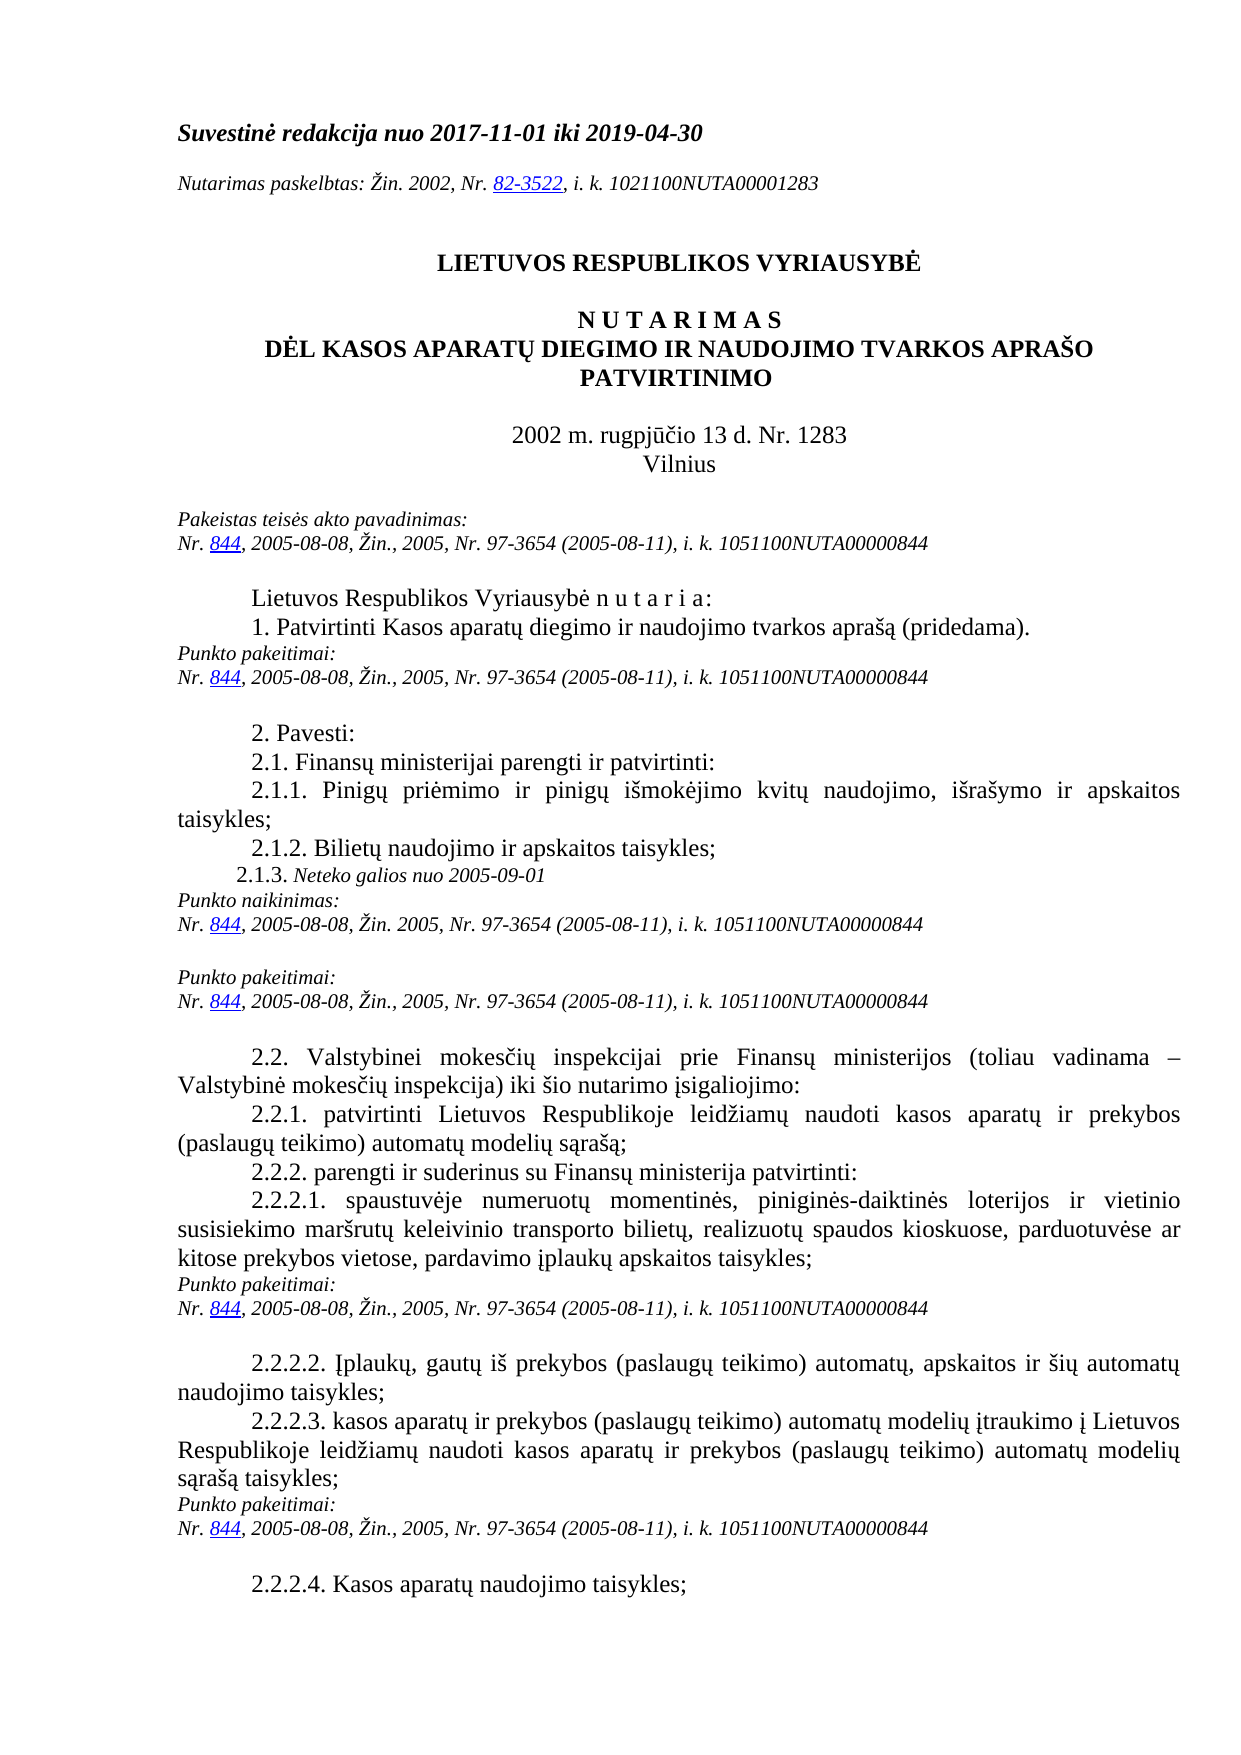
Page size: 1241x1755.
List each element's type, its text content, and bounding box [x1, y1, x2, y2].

text Punkto naikinimas: [177, 888, 1181, 912]
text Punkto pakeitimai: [177, 1272, 1181, 1296]
text 2.2.2.1. spaustuvėje numeruotų momentinės, piniginės-daiktinės loterijos ir vietinio susisiekimo maršrutų keleivinio transporto bilietų, realizuotų spaudos kioskuose, parduotuvėse ar kitose prekybos vietose, pardavimo įplaukų apskaitos taisykles; [177, 1185, 1181, 1272]
text Nutarimas paskelbtas: Žin. 2002, Nr. 82-3522, i. k. 1021100NUTA00001283 [177, 171, 1181, 195]
text Punkto pakeitimai: [177, 1492, 1181, 1516]
text Suvestinė redakcija nuo 2017-11-01 iki 2019-04-30 [177, 118, 1181, 147]
text 2.1.3. Neteko galios nuo 2005-09-01 [177, 862, 1181, 888]
text Nr. 844, 2005-08-08, Žin., 2005, Nr. 97-3654 (2005-08-11), i. k. 1051100NUTA00000844 [177, 1296, 1181, 1320]
text Punkto pakeitimai: [177, 641, 1181, 665]
text 2. Pavesti: [177, 718, 1181, 747]
text 2.2. Valstybinei mokesčių inspekcijai prie Finansų ministerijos (toliau vadinama – Valstybinė mokesčių inspekcija) iki šio nutarimo įsigaliojimo: [177, 1042, 1181, 1099]
text Nr. 844, 2005-08-08, Žin., 2005, Nr. 97-3654 (2005-08-11), i. k. 1051100NUTA00000844 [177, 989, 1181, 1013]
text DĖL KASOS APARATŲ DIEGIMO IR NAUDOJIMO TVARKOS APRAŠO PATVIRTINIMO [177, 334, 1181, 392]
text 2.2.1. patvirtinti Lietuvos Respublikoje leidžiamų naudoti kasos aparatų ir prekybos (paslaugų teikimo) automatų modelių sąrašą; [177, 1099, 1181, 1157]
text 2.1.2. Bilietų naudojimo ir apskaitos taisykles; [177, 833, 1181, 862]
text 2002 m. rugpjūčio 13 d. Nr. 1283 [177, 420, 1181, 449]
text 2.2.2. parengti ir suderinus su Finansų ministerija patvirtinti: [177, 1157, 1181, 1185]
text Nr. 844, 2005-08-08, Žin., 2005, Nr. 97-3654 (2005-08-11), i. k. 1051100NUTA00000844 [177, 1516, 1181, 1540]
text Pakeistas teisės akto pavadinimas: [177, 507, 1181, 531]
text Nr. 844, 2005-08-08, Žin. 2005, Nr. 97-3654 (2005-08-11), i. k. 1051100NUTA00000844 [177, 912, 1181, 936]
text Vilnius [177, 449, 1181, 478]
text Lietuvos Respublikos Vyriausybė nutaria: [177, 583, 1181, 612]
text 1. Patvirtinti Kasos aparatų diegimo ir naudojimo tvarkos aprašą (pridedama). [177, 612, 1181, 641]
text N U T A R I M A S [177, 305, 1181, 334]
text 2.1. Finansų ministerijai parengti ir patvirtinti: [177, 747, 1181, 775]
text Punkto pakeitimai: [177, 965, 1181, 989]
text 2.2.2.4. Kasos aparatų naudojimo taisykles; [177, 1569, 1181, 1598]
text 2.1.1. Pinigų priėmimo ir pinigų išmokėjimo kvitų naudojimo, išrašymo ir apskaitos taisykles; [177, 775, 1181, 833]
text Nr. 844, 2005-08-08, Žin., 2005, Nr. 97-3654 (2005-08-11), i. k. 1051100NUTA00000844 [177, 531, 1181, 555]
text LIETUVOS RESPUBLIKOS VYRIAUSYBĖ [177, 248, 1181, 277]
text Nr. 844, 2005-08-08, Žin., 2005, Nr. 97-3654 (2005-08-11), i. k. 1051100NUTA00000844 [177, 665, 1181, 689]
text 2.2.2.3. kasos aparatų ir prekybos (paslaugų teikimo) automatų modelių įtraukimo į Lietuvos Respublikoje leidžiamų naudoti kasos aparatų ir prekybos (paslaugų teikimo) automatų modelių sąrašą taisykles; [177, 1406, 1181, 1492]
text 2.2.2.2. Įplaukų, gautų iš prekybos (paslaugų teikimo) automatų, apskaitos ir šių automatų naudojimo taisykles; [177, 1348, 1181, 1406]
